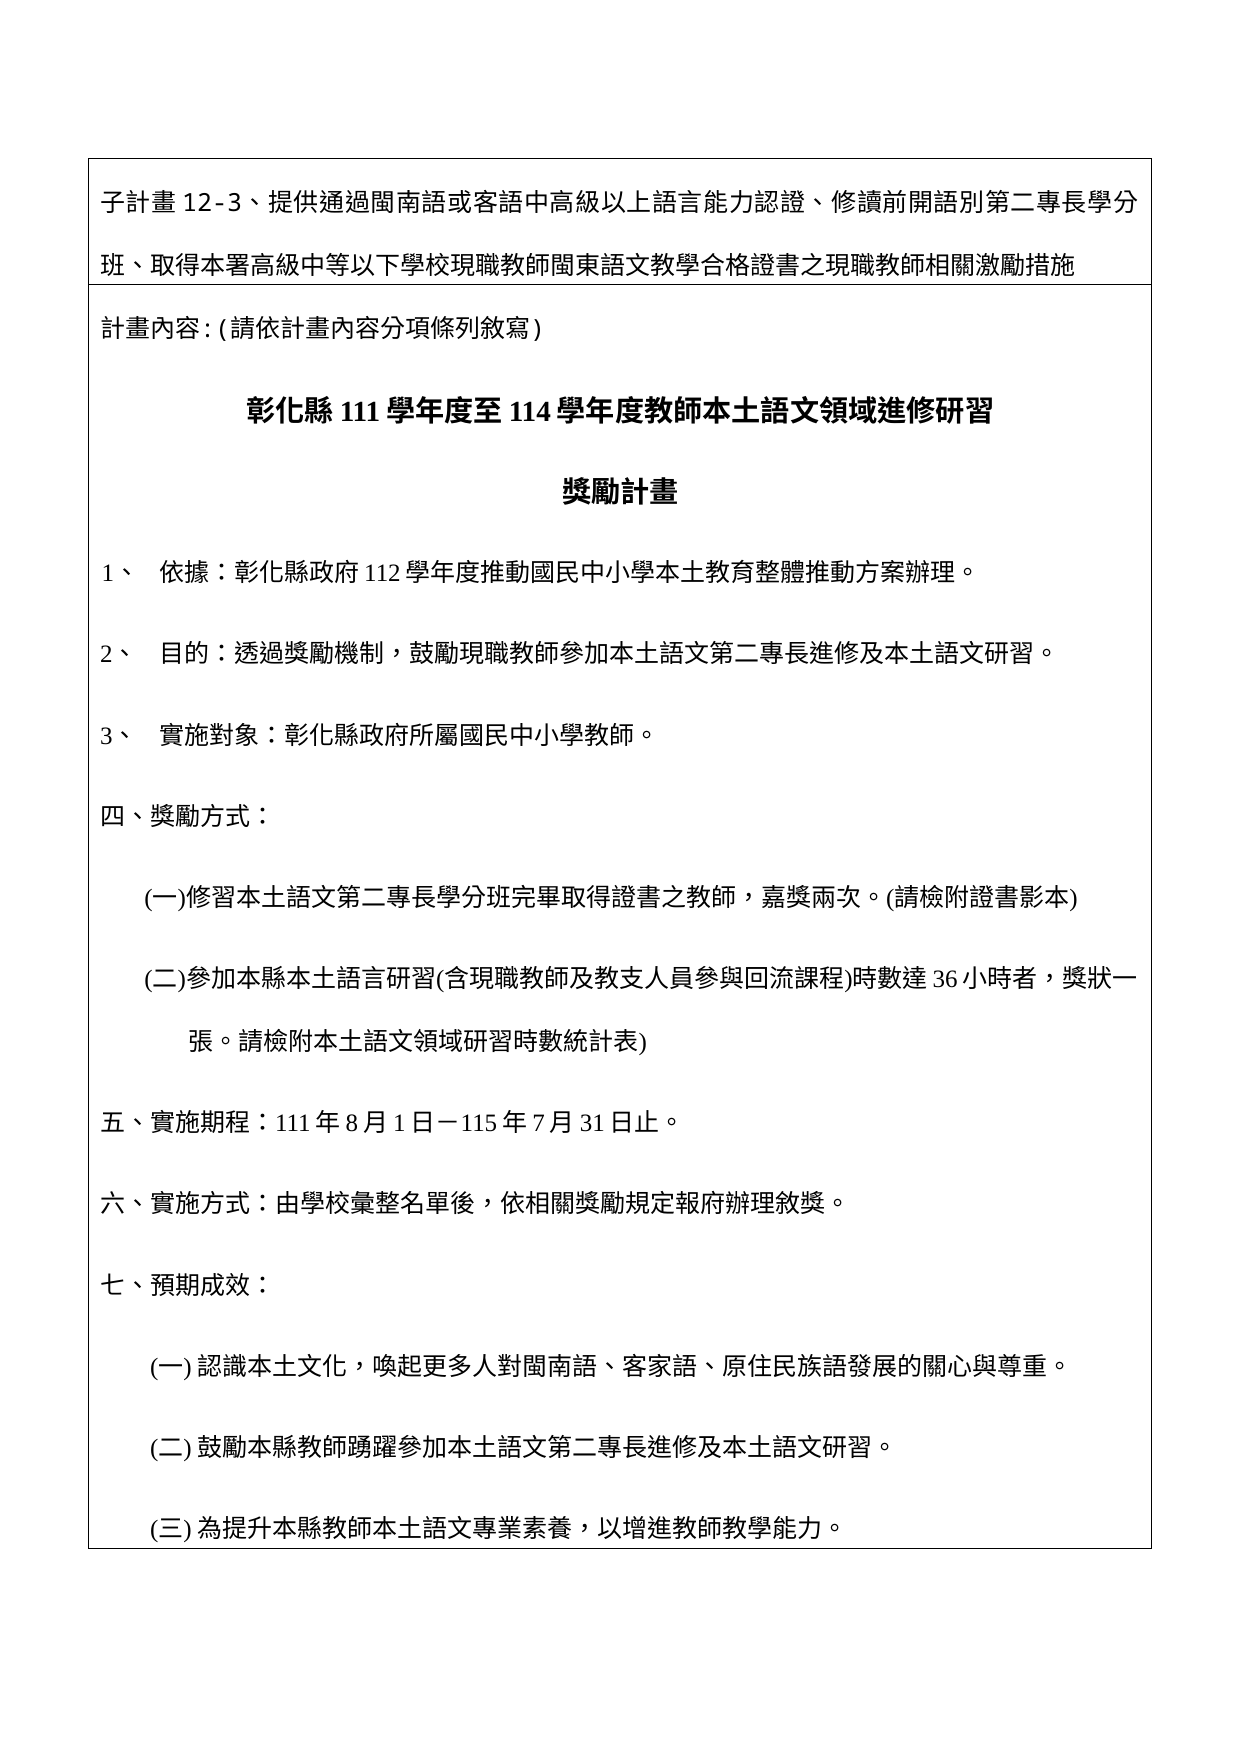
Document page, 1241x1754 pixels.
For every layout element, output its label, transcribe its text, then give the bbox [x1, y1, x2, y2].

table_cell 計畫內容:(請依計畫內容分項條列敘寫) 彰化縣111學年度至114學年度教師本土語文領域進修研習 獎勵計畫 依據：彰化縣政府112學年度推動國民中小學本土教育整體推動方案辦理。 目的：透過獎勵機制，鼓勵現職教師參加本土語文第二專長進修及本土語文研習。 實施對象：彰化縣政府所屬國民中小學教師。 四、獎勵方式： (一)修習本土語文第二專長學分班完畢取得證書之教師，嘉獎兩次。(請檢附證書影本) (二)參加本縣本土語言研習(含現職教師及教支人員參與回流課程)時數達36小時者，獎狀一張。請檢附本土語文領域研習時數統計表) 五、實施期程：111年8月1日－115年7月31日止。 六、實施方式：由學校彙整名單後，依相關獎勵規定報府辦理敘獎。 七、預期成效： (一) 認識本土文化，喚起更多人對閩南語、客家語、原住民族語發展的關心與尊重。 (二) 鼓勵本縣教師踴躍參加本土語文第二專長進修及本土語文研習。 (三) 為提升本縣教師本土語文專業素養，以增進教師教學能力。 [89, 285, 1151, 1548]
table_header 子計畫12-3、提供通過閩南語或客語中高級以上語言能力認證、修讀前開語別第二專長學分班、取得本署高級中等以下學校現職教師閩東語文教學合格證書之現職教師相關激勵措施 [89, 159, 1151, 284]
